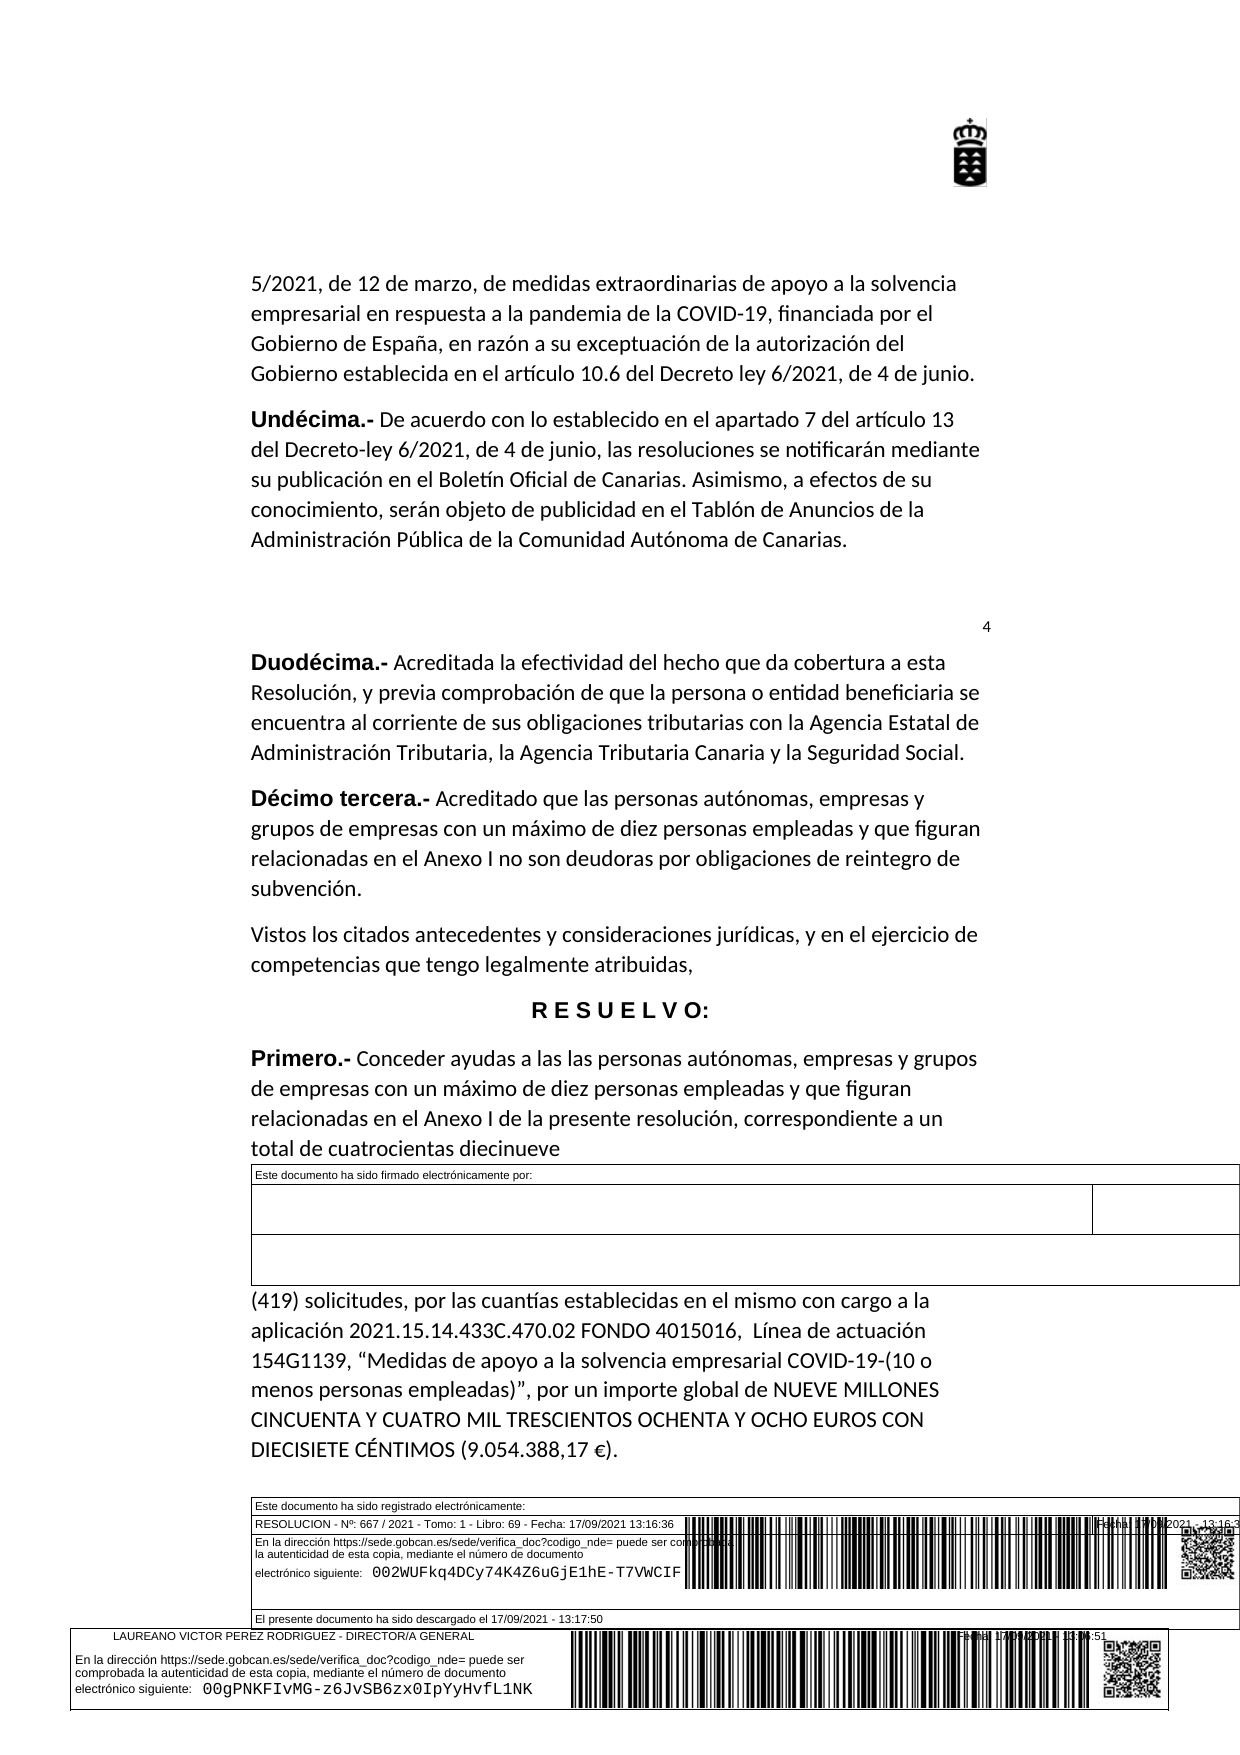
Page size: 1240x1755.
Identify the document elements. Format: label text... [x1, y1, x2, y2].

text (419) solicitudes, por las cuantías establecidas en el mismo con cargo a la aplicación 2021.15.14.433C.470.02 FONDO 4015016, Línea de actuación 154G1139, “Medidas de apoyo a la solvencia empresarial COVID-19-(10 o menos personas empleadas)”, por un importe global de NUEVE MILLONES CINCUENTA Y CUATRO MIL TRESCIENTOS OCHENTA Y OCHO EUROS CON DIECISIETE CÉNTIMOS (9.054.388,17 €). [251, 1286, 989, 1463]
text Primero.- Conceder ayudas a las las personas autónomas, empresas y grupos de empresas con un máximo de diez personas empleadas y que figuran relacionadas en el Anexo I de la presente resolución, correspondiente a un total de cuatrocientas diecinueve [251, 1044, 989, 1162]
text Décimo tercera.- Acreditado que las personas autónomas, empresas y grupos de empresas con un máximo de diez personas empleadas y que figuran relacionadas en el Anexo I no son deudoras por obligaciones de reintegro de subvención. [251, 784, 989, 902]
table_cell [1093, 1185, 1239, 1234]
text 5/2021, de 12 de marzo, de medidas extraordinarias de apoyo a la solvencia empresarial en respuesta a la pandemia de la COVID-19, financiada por el Gobierno de España, en razón a su exceptuación de la autorización del Gobierno establecida en el artículo 10.6 del Decreto ley 6/2021, de 4 de junio. [251, 269, 989, 387]
table_cell [252, 1185, 1092, 1234]
text Undécima.- De acuerdo con lo establecido en el apartado 7 del artículo 13 del Decreto-ley 6/2021, de 4 de junio, las resoluciones se notificarán mediante su publicación en el Boletín Oficial de Canarias. Asimismo, a efectos de su conocimiento, serán objeto de publicidad en el Tablón de Anuncios de la Administración Pública de la Comunidad Autónoma de Canarias. [251, 405, 989, 553]
text 4 [251, 616, 991, 636]
text R E S U E L V O: [251, 997, 989, 1023]
table_cell [252, 1235, 1239, 1285]
text Vistos los citados antecedentes y consideraciones jurídicas, y en el ejercicio de competencias que tengo legalmente atribuidas, [251, 921, 989, 978]
table_header Este documento ha sido firmado electrónicamente por: [252, 1165, 1239, 1183]
text Duodécima.- Acreditada la efectividad del hecho que da cobertura a esta Resolución, y previa comprobación de que la persona o entidad beneficiaria se encuentra al corriente de sus obligaciones tributarias con la Agencia Estatal de Administración Tributaria, la Agencia Tributaria Canaria y la Seguridad Social. [251, 648, 989, 766]
